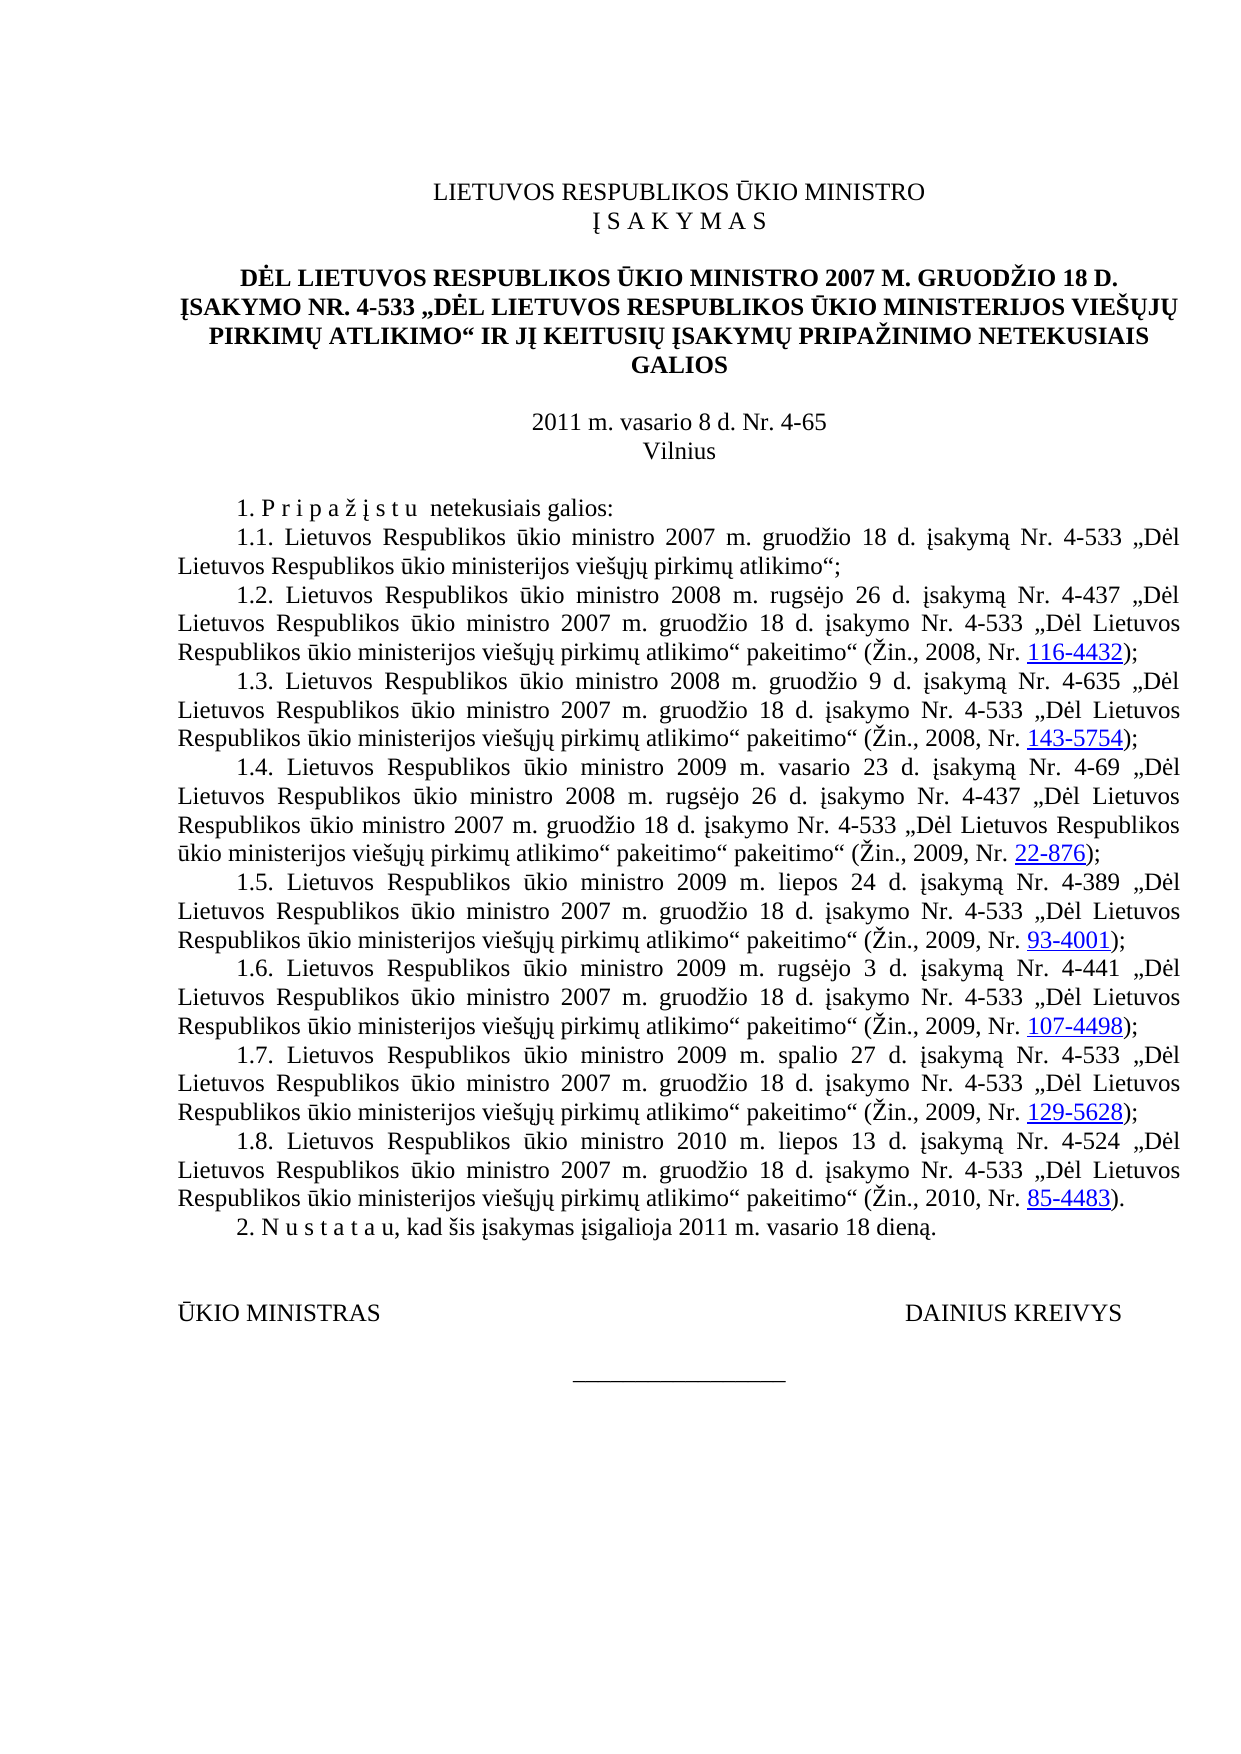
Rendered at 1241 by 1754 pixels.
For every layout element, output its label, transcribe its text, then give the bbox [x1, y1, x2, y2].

text 1.8. Lietuvos Respublikos ūkio ministro 2010 m. liepos 13 d. įsakymą Nr. 4-524 „Dėl Lietuvos Respublikos ūkio ministro 2007 m. gruodžio 18 d. įsakymo Nr. 4-533 „Dėl Lietuvos Respublikos ūkio ministerijos viešųjų pirkimų atlikimo“ pakeitimo“ (Žin., 2010, Nr. 85-4483). [177, 1126, 1181, 1212]
text ĮSAKYMAS [177, 206, 1181, 235]
text _________________ [177, 1356, 1181, 1385]
text 1. Pripažįstu netekusiais galios: [177, 493, 1181, 522]
text 1.1. Lietuvos Respublikos ūkio ministro 2007 m. gruodžio 18 d. įsakymą Nr. 4-533 „Dėl Lietuvos Respublikos ūkio ministerijos viešųjų pirkimų atlikimo“; [177, 522, 1181, 580]
text DĖL LIETUVOS RESPUBLIKOS ŪKIO MINISTRO 2007 M. GRUODŽIO 18 D. ĮSAKYMO Nr. 4-533 „DĖL LIETUVOS RESPUBLIKOS ŪKIO MINISTERIJOS VIEŠŲJŲ PIRKIMŲ ATLIKIMO“ IR JĮ KEITUSIŲ ĮSAKYMŲ PRIPAŽINIMO NETEKUSIAIS GALIOS [177, 263, 1181, 378]
text 1.6. Lietuvos Respublikos ūkio ministro 2009 m. rugsėjo 3 d. įsakymą Nr. 4-441 „Dėl Lietuvos Respublikos ūkio ministro 2007 m. gruodžio 18 d. įsakymo Nr. 4-533 „Dėl Lietuvos Respublikos ūkio ministerijos viešųjų pirkimų atlikimo“ pakeitimo“ (Žin., 2009, Nr. 107-4498); [177, 953, 1181, 1040]
text 2. Nustatau, kad šis įsakymas įsigalioja 2011 m. vasario 18 dieną. [177, 1212, 1181, 1241]
text 2011 m. vasario 8 d. Nr. 4-65 [177, 407, 1181, 436]
text LIETUVOS RESPUBLIKOS ŪKIO MINISTRO [177, 177, 1181, 206]
text 1.5. Lietuvos Respublikos ūkio ministro 2009 m. liepos 24 d. įsakymą Nr. 4-389 „Dėl Lietuvos Respublikos ūkio ministro 2007 m. gruodžio 18 d. įsakymo Nr. 4-533 „Dėl Lietuvos Respublikos ūkio ministerijos viešųjų pirkimų atlikimo“ pakeitimo“ (Žin., 2009, Nr. 93-4001); [177, 867, 1181, 953]
text Vilnius [177, 436, 1181, 465]
text Ūkio ministras Dainius Kreivys [177, 1298, 1181, 1327]
text 1.3. Lietuvos Respublikos ūkio ministro 2008 m. gruodžio 9 d. įsakymą Nr. 4-635 „Dėl Lietuvos Respublikos ūkio ministro 2007 m. gruodžio 18 d. įsakymo Nr. 4-533 „Dėl Lietuvos Respublikos ūkio ministerijos viešųjų pirkimų atlikimo“ pakeitimo“ (Žin., 2008, Nr. 143-5754); [177, 666, 1181, 752]
text 1.2. Lietuvos Respublikos ūkio ministro 2008 m. rugsėjo 26 d. įsakymą Nr. 4-437 „Dėl Lietuvos Respublikos ūkio ministro 2007 m. gruodžio 18 d. įsakymo Nr. 4-533 „Dėl Lietuvos Respublikos ūkio ministerijos viešųjų pirkimų atlikimo“ pakeitimo“ (Žin., 2008, Nr. 116-4432); [177, 580, 1181, 666]
text 1.7. Lietuvos Respublikos ūkio ministro 2009 m. spalio 27 d. įsakymą Nr. 4-533 „Dėl Lietuvos Respublikos ūkio ministro 2007 m. gruodžio 18 d. įsakymo Nr. 4-533 „Dėl Lietuvos Respublikos ūkio ministerijos viešųjų pirkimų atlikimo“ pakeitimo“ (Žin., 2009, Nr. 129-5628); [177, 1040, 1181, 1126]
text 1.4. Lietuvos Respublikos ūkio ministro 2009 m. vasario 23 d. įsakymą Nr. 4-69 „Dėl Lietuvos Respublikos ūkio ministro 2008 m. rugsėjo 26 d. įsakymo Nr. 4-437 „Dėl Lietuvos Respublikos ūkio ministro 2007 m. gruodžio 18 d. įsakymo Nr. 4-533 „Dėl Lietuvos Respublikos ūkio ministerijos viešųjų pirkimų atlikimo“ pakeitimo“ pakeitimo“ (Žin., 2009, Nr. 22-876); [177, 752, 1181, 867]
